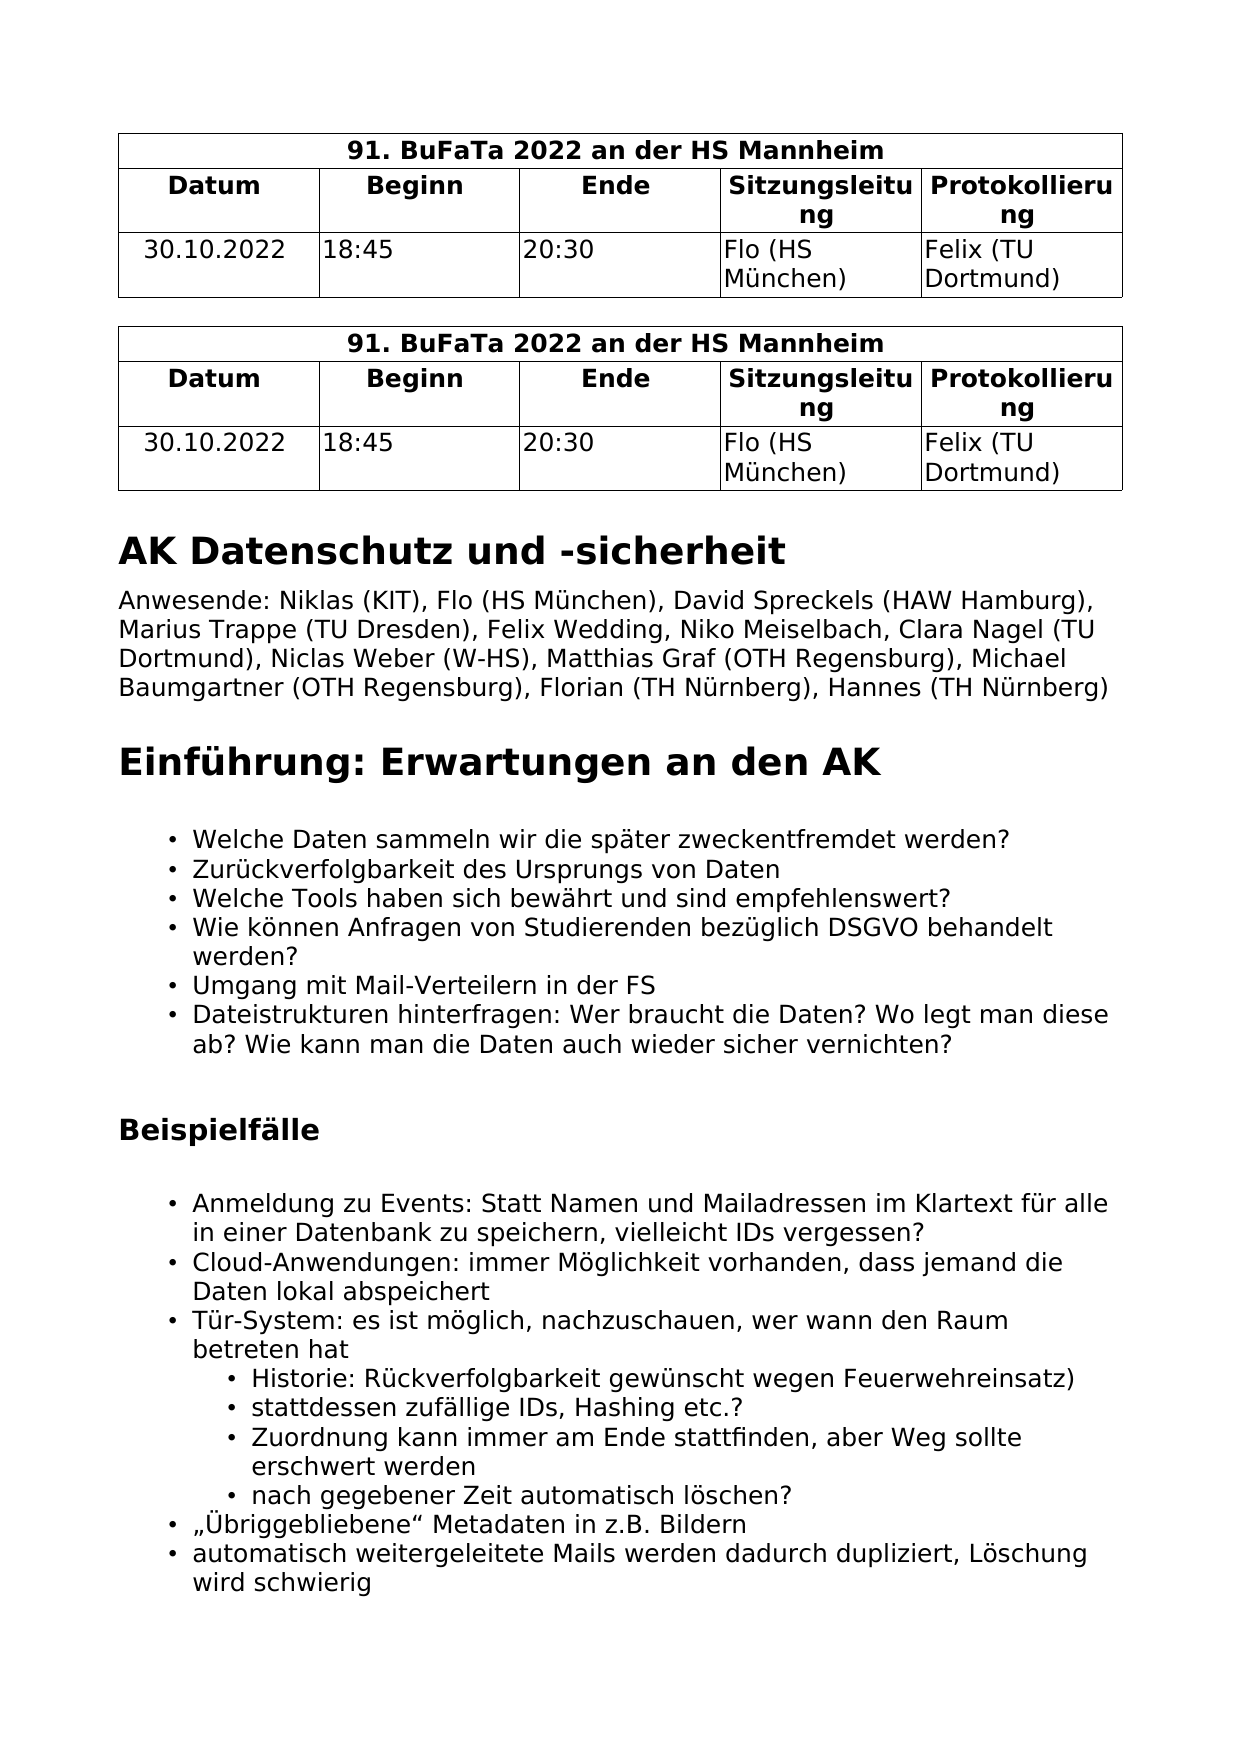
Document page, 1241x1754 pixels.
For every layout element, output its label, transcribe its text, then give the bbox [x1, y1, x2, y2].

list „Übriggebliebene“ Metadaten in z.B. Bildern [177, 1510, 1122, 1539]
table_cell Beginn [320, 362, 519, 426]
list Anmeldung zu Events: Statt Namen und Mailadressen im Klartext für alle in einer Datenbank zu speichern, vielleicht IDs vergessen? [177, 1189, 1122, 1248]
table_cell 20:30 [520, 427, 720, 490]
list Welche Daten sammeln wir die später zweckentfremdet werden? [177, 826, 1122, 855]
table_cell Flo (HS München) [721, 233, 921, 297]
table_cell 30.10.2022 [119, 427, 319, 490]
list Tür-System: es ist möglich, nachzuschauen, wer wann den Raum betreten hat [177, 1306, 1122, 1364]
table_cell Datum [119, 362, 319, 426]
table_header 91. BuFaTa 2022 an der HS Mannheim [119, 327, 1122, 361]
table_cell Sitzungsleitung [721, 169, 921, 232]
table_cell 18:45 [320, 233, 519, 297]
table_cell Protokollierung [922, 362, 1122, 426]
list Cloud-Anwendungen: immer Möglichkeit vorhanden, dass jemand die Daten lokal abspeichert [177, 1248, 1122, 1306]
list automatisch weitergeleitete Mails werden dadurch dupliziert, Löschung wird schwierig [177, 1539, 1122, 1598]
list nach gegebener Zeit automatisch löschen? [236, 1481, 1122, 1510]
table_cell 20:30 [520, 233, 720, 297]
list Historie: Rückverfolgbarkeit gewünscht wegen Feuerwehreinsatz) [236, 1364, 1122, 1394]
table_cell Ende [520, 169, 720, 232]
table_cell Sitzungsleitung [721, 362, 921, 426]
list Umgang mit Mail-Verteilern in der FS [177, 972, 1122, 1001]
table_cell Protokollierung [922, 169, 1122, 232]
list Dateistrukturen hinterfragen: Wer braucht die Daten? Wo legt man diese ab? Wie kann man die Daten auch wieder sicher vernichten? [177, 1001, 1122, 1059]
table_cell Felix (TU Dortmund) [922, 427, 1122, 490]
table_cell Ende [520, 362, 720, 426]
list Zuordnung kann immer am Ende stattfinden, aber Weg sollte erschwert werden [236, 1423, 1122, 1481]
table_header 91. BuFaTa 2022 an der HS Mannheim [119, 134, 1122, 168]
text Anwesende: Niklas (KIT), Flo (HS München), David Spreckels (HAW Hamburg), Marius Trappe (TU Dresden), Felix Wedding, Niko Meiselbach, Clara Nagel (TU Dortmund), Niclas Weber (W-HS), Matthias Graf (OTH Regensburg), Michael Baumgartner (OTH Regensburg), Florian (TH Nürnberg), Hannes (TH Nürnberg) [118, 586, 1122, 703]
subtitle Einführung: Erwartungen an den AK [118, 740, 1122, 784]
subtitle AK Datenschutz und -sicherheit [118, 530, 1122, 573]
table_cell Felix (TU Dortmund) [922, 233, 1122, 297]
list Wie können Anfragen von Studierenden bezüglich DSGVO behandelt werden? [177, 913, 1122, 972]
table_cell 30.10.2022 [119, 233, 319, 297]
table_cell Beginn [320, 169, 519, 232]
table_cell 18:45 [320, 427, 519, 490]
table_cell Flo (HS München) [721, 427, 921, 490]
list stattdessen zufällige IDs, Hashing etc.? [236, 1394, 1122, 1423]
list Zurückverfolgbarkeit des Ursprungs von Daten [177, 855, 1122, 884]
table_cell Datum [119, 169, 319, 232]
subtitle Beispielfälle [118, 1113, 1122, 1147]
list Welche Tools haben sich bewährt und sind empfehlenswert? [177, 884, 1122, 913]
